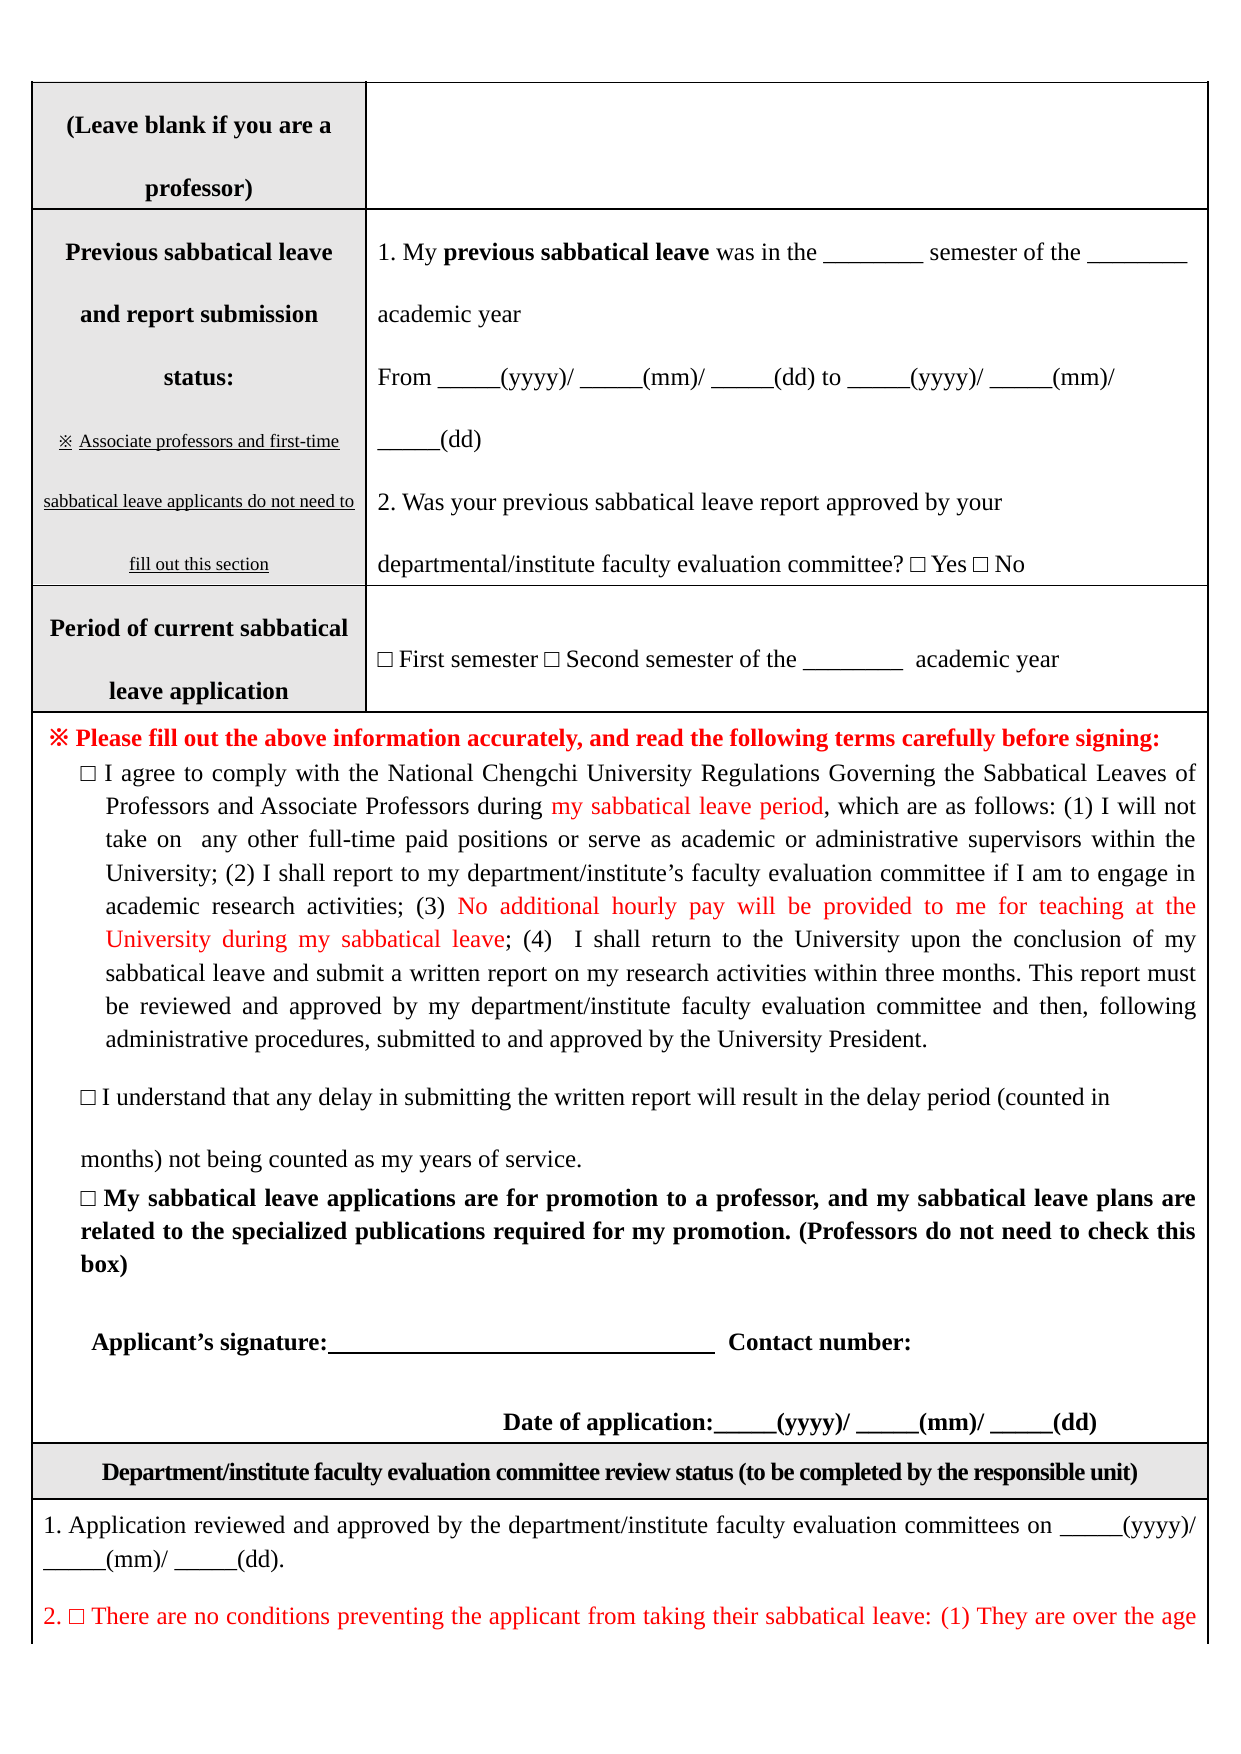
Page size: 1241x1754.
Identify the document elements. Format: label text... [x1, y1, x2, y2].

table_cell Period of current sabbatical leave application [33, 586, 365, 711]
table_cell Previous sabbatical leave and report submission status: ※ Associate professors and first-time sabbatical leave applicants do not need to fill out this section [33, 210, 365, 584]
table_cell [367, 83, 1207, 208]
table_cell 1. My previous sabbatical leave was in the ________ semester of the ________ academic year From _____(yyyy)/ _____(mm)/ _____(dd) to _____(yyyy)/ _____(mm)/ _____(dd) 2. Was your previous sabbatical leave report approved by your departmental/institute faculty evaluation committee? □ Yes □ No [367, 210, 1207, 584]
table_cell ※ Please fill out the above information accurately, and read the following terms carefully before signing: □ I agree to comply with the National Chengchi University Regulations Governing the Sabbatical Leaves of Professors and Associate Professors during my sabbatical leave period, which are as follows: (1) I will not take on any other full-time paid positions or serve as academic or administrative supervisors within the University; (2) I shall report to my department/institute’s faculty evaluation committee if I am to engage in academic research activities; (3) No additional hourly pay will be provided to me for teaching at the University during my sabbatical leave; (4) I shall return to the University upon the conclusion of my sabbatical leave and submit a written report on my research activities within three months. This report must be reviewed and approved by my department/institute faculty evaluation committee and then, following administrative procedures, submitted to and approved by the University President. □ I understand that any delay in submitting the written report will result in the delay period (counted in months) not being counted as my years of service. □ My sabbatical leave applications are for promotion to a professor, and my sabbatical leave plans are related to the specialized publications required for my promotion. (Professors do not need to check this box) Applicant’s signature: Contact number: Date of application:_____(yyyy)/ _____(mm)/ _____(dd) [33, 713, 1207, 1442]
table_cell 1. Application reviewed and approved by the department/institute faculty evaluation committees on _____(yyyy)/ _____(mm)/ _____(dd). 2. □ There are no conditions preventing the applicant from taking their sabbatical leave: (1) They are over the age [33, 1500, 1207, 1644]
table_cell Department/institute faculty evaluation committee review status (to be completed by the responsible unit) [33, 1444, 1207, 1498]
table_cell (Leave blank if you are a professor) [33, 83, 365, 208]
table_cell □ First semester □ Second semester of the ________ academic year [367, 586, 1207, 711]
